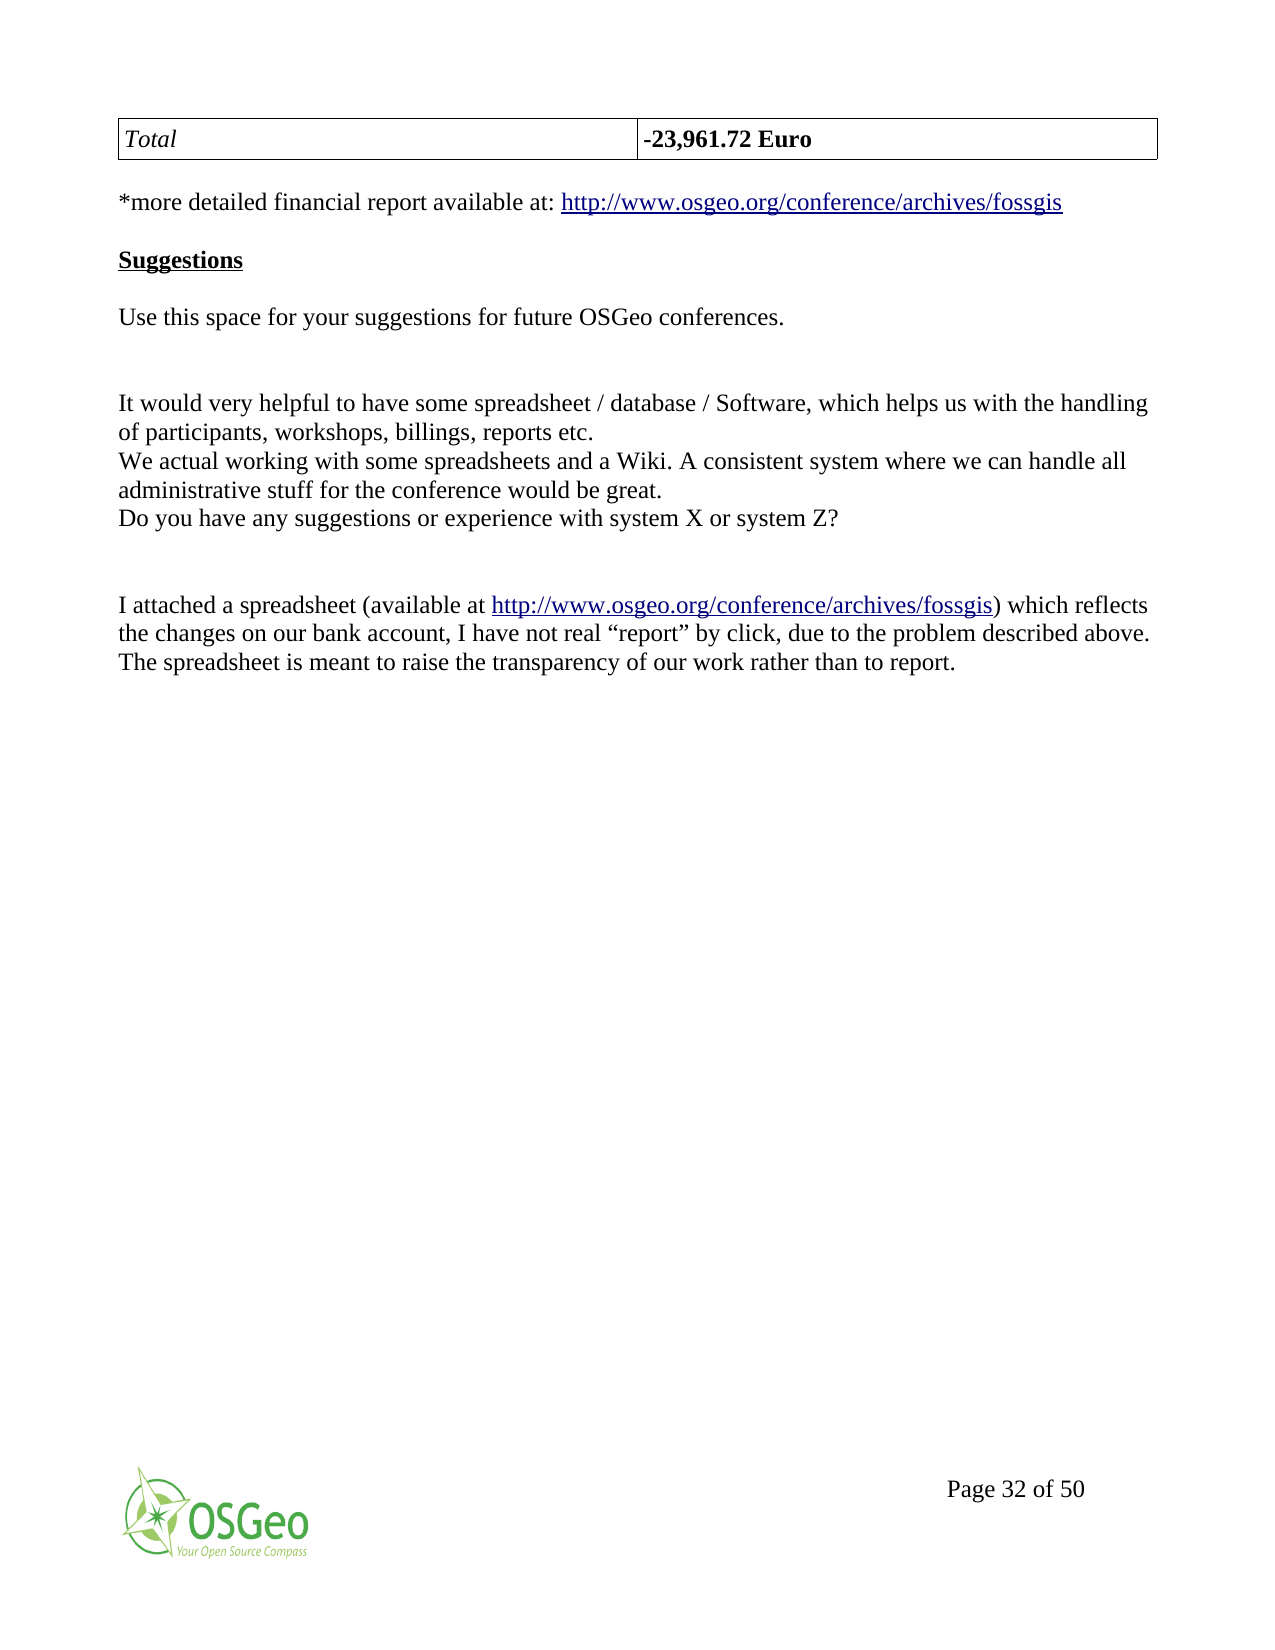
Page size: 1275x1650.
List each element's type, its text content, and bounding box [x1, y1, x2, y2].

table_cell -23,961.72 Euro [638, 119, 1157, 158]
text I attached a spreadsheet (available at http://www.osgeo.org/conference/archives/fossgis) which reflects the changes on our bank account, I have not real “report” by click, due to the problem described above. [118, 590, 1157, 647]
text It would very helpful to have some spreadsheet / database / Software, which helps us with the handling of participants, workshops, billings, reports etc. [118, 388, 1157, 446]
picture [119, 1458, 310, 1566]
table_cell Total [119, 119, 637, 158]
text We actual working with some spreadsheets and a Wiki. A consistent system where we can handle all administrative stuff for the conference would be great. [118, 446, 1157, 503]
text The spreadsheet is meant to raise the transparency of our work rather than to report. [118, 647, 1157, 676]
text Do you have any suggestions or experience with system X or system Z? [118, 503, 1157, 532]
text *more detailed financial report available at: http://www.osgeo.org/conference/archives/fossgis [118, 187, 1157, 216]
text Use this space for your suggestions for future OSGeo conferences. [118, 302, 1157, 331]
text Suggestions [118, 245, 1157, 273]
